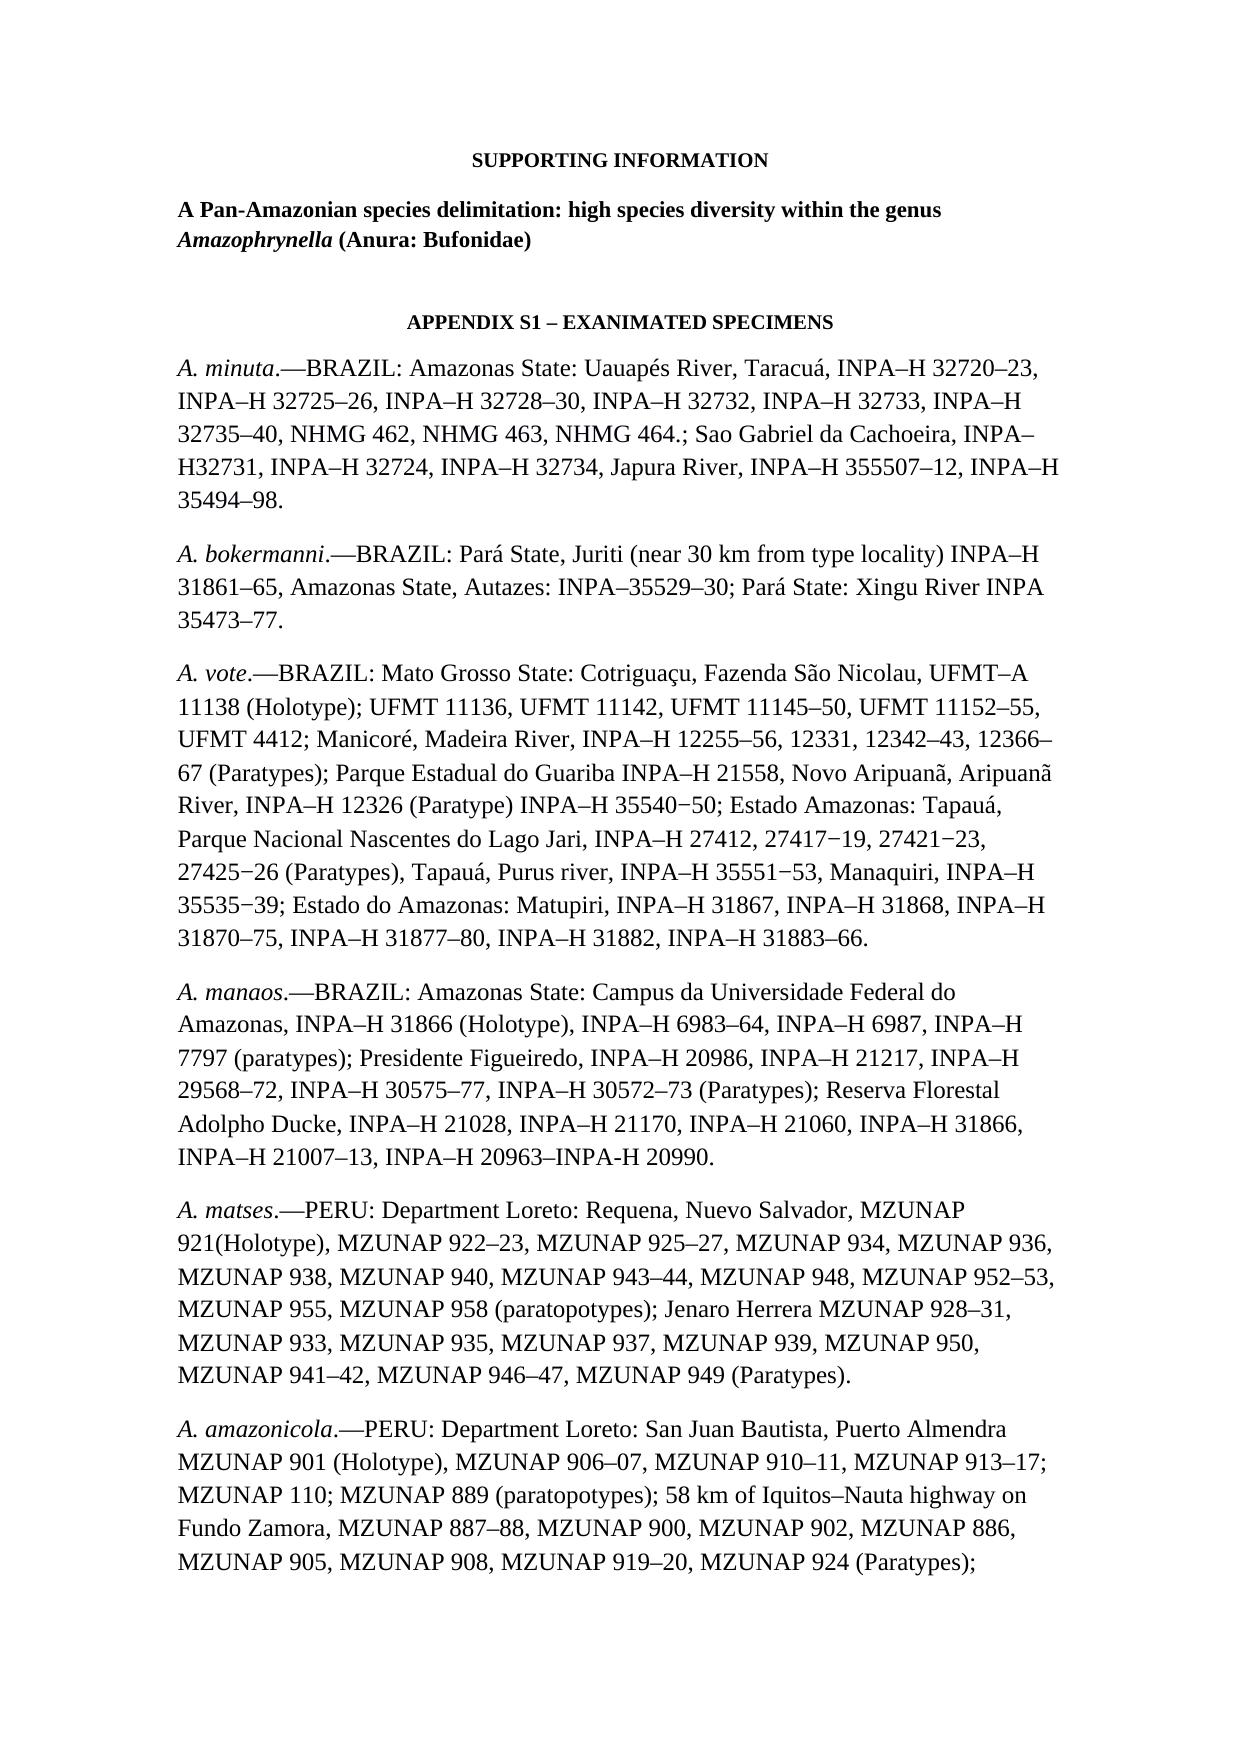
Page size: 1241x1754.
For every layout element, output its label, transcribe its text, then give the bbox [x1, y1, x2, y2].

text A. manaos.—BRAZIL: Amazonas State: Campus da Universidade Federal do Amazonas, INPA–H 31866 (Holotype), INPA–H 6983–64, INPA–H 6987, INPA–H 7797 (paratypes); Presidente Figueiredo, INPA–H 20986, INPA–H 21217, INPA–H 29568–72, INPA–H 30575–77, INPA–H 30572–73 (Paratypes); Reserva Florestal Adolpho Ducke, INPA–H 21028, INPA–H 21170, INPA–H 21060, INPA–H 31866, INPA–H 21007–13, INPA–H 20963–INPA-H 20990. [177, 977, 1063, 1170]
text A. vote.—BRAZIL: Mato Grosso State: Cotriguaçu, Fazenda São Nicolau, UFMT–A 11138 (Holotype); UFMT 11136, UFMT 11142, UFMT 11145–50, UFMT 11152–55, UFMT 4412; Manicoré, Madeira River, INPA–H 12255–56, 12331, 12342–43, 12366–67 (Paratypes); Parque Estadual do Guariba INPA–H 21558, Novo Aripuanã, Aripuanã River, INPA–H 12326 (Paratype) INPA–H 35540−50; Estado Amazonas: Tapauá, Parque Nacional Nascentes do Lago Jari, INPA–H 27412, 27417−19, 27421−23, 27425−26 (Paratypes), Tapauá, Purus river, INPA–H 35551−53, Manaquiri, INPA–H 35535−39; Estado do Amazonas: Matupiri, INPA–H 31867, INPA–H 31868, INPA–H 31870–75, INPA–H 31877–80, INPA–H 31882, INPA–H 31883–66. [177, 658, 1063, 951]
text A Pan-Amazonian species delimitation: high species diversity within the genus Amazophrynella (Anura: Bufonidae) [177, 196, 1063, 253]
text A. bokermanni.—BRAZIL: Pará State, Juriti (near 30 km from type locality) INPA–H 31861–65, Amazonas State, Autazes: INPA–35529–30; Pará State: Xingu River INPA 35473–77. [177, 539, 1063, 633]
text SUPPORTING INFORMATION [177, 148, 1063, 172]
text APPENDIX S1 – Exanimated specimens [177, 310, 1063, 334]
text A. amazonicola.—PERU: Department Loreto: San Juan Bautista, Puerto Almendra MZUNAP 901 (Holotype), MZUNAP 906–07, MZUNAP 910–11, MZUNAP 913–17; MZUNAP 110; MZUNAP 889 (paratopotypes); 58 km of Iquitos–Nauta highway on Fundo Zamora, MZUNAP 887–88, MZUNAP 900, MZUNAP 902, MZUNAP 886, MZUNAP 905, MZUNAP 908, MZUNAP 919–20, MZUNAP 924 (Paratypes); [177, 1414, 1063, 1575]
text A. minuta.—BRAZIL: Amazonas State: Uauapés River, Taracuá, INPA–H 32720–23, INPA–H 32725–26, INPA–H 32728–30, INPA–H 32732, INPA–H 32733, INPA–H 32735–40, NHMG 462, NHMG 463, NHMG 464.; Sao Gabriel da Cachoeira, INPA–H32731, INPA–H 32724, INPA–H 32734, Japura River, INPA–H 355507–12, INPA–H 35494–98. [177, 353, 1063, 513]
text A. matses.—PERU: Department Loreto: Requena, Nuevo Salvador, MZUNAP 921(Holotype), MZUNAP 922–23, MZUNAP 925–27, MZUNAP 934, MZUNAP 936, MZUNAP 938, MZUNAP 940, MZUNAP 943–44, MZUNAP 948, MZUNAP 952–53, MZUNAP 955, MZUNAP 958 (paratopotypes); Jenaro Herrera MZUNAP 928–31, MZUNAP 933, MZUNAP 935, MZUNAP 937, MZUNAP 939, MZUNAP 950, MZUNAP 941–42, MZUNAP 946–47, MZUNAP 949 (Paratypes). [177, 1196, 1063, 1389]
